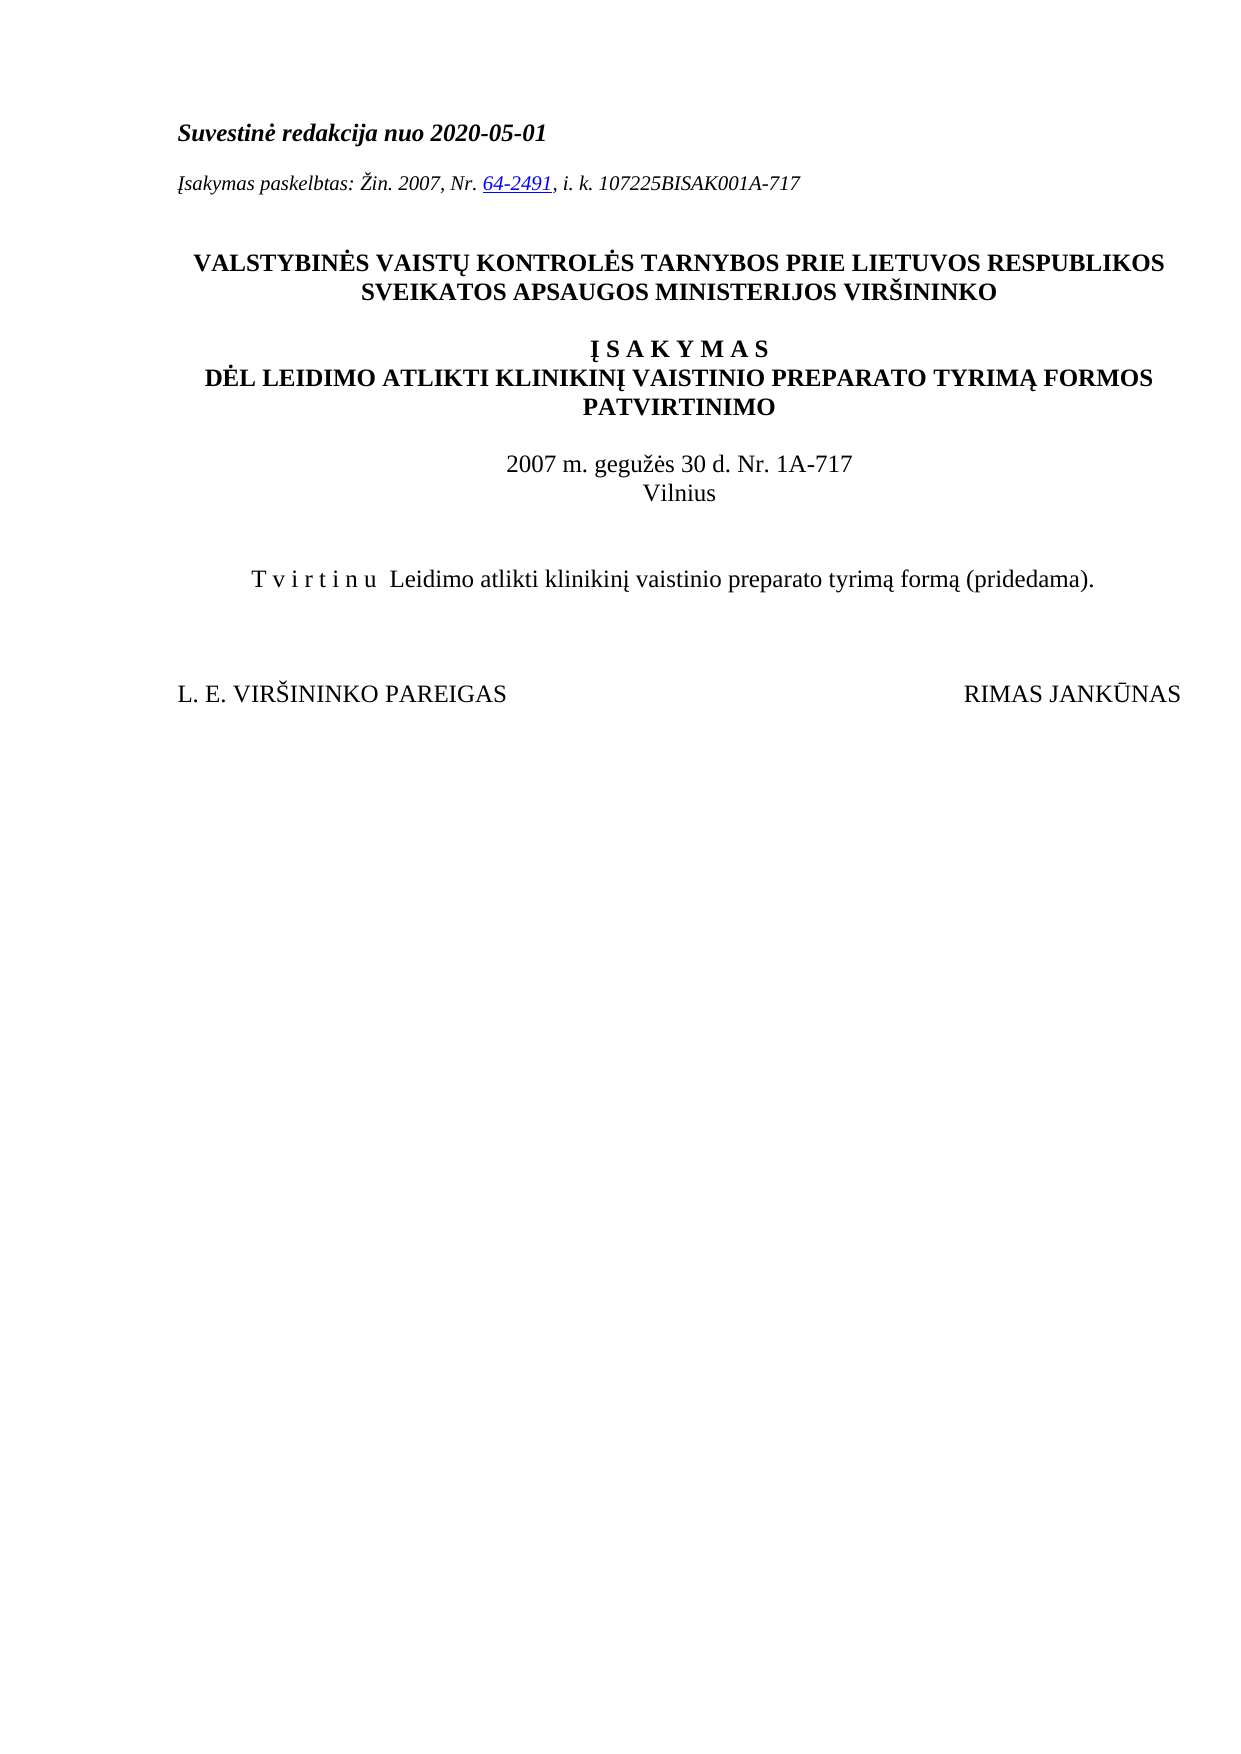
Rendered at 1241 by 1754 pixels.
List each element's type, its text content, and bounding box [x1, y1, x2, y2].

text Vilnius [177, 478, 1181, 507]
text Įsakymas paskelbtas: Žin. 2007, Nr. 64-2491, i. k. 107225BISAK001A-717 [177, 171, 1181, 195]
text 2007 m. gegužės 30 d. Nr. 1A-717 [177, 449, 1181, 478]
text DĖL LEIDIMO ATLIKTI KLINIKINĮ VAISTINIO PREPARATO TYRIMĄ FORMOS PATVIRTINIMO [177, 363, 1181, 420]
text Į S A K Y M A S [177, 334, 1181, 363]
text Suvestinė redakcija nuo 2020-05-01 [177, 118, 1181, 147]
text VALSTYBINĖS VAISTŲ KONTROLĖS TARNYBOS PRIE LIETUVOS RESPUBLIKOS SVEIKATOS APSAUGOS MINISTERIJOS VIRŠININKO [177, 248, 1181, 305]
text Tvirtinu Leidimo atlikti klinikinį vaistinio preparato tyrimą formą (pridedama). [177, 564, 1181, 593]
text L. E. VIRŠININKO PAREIGAS RIMAS JANKŪNAS [177, 679, 1181, 708]
